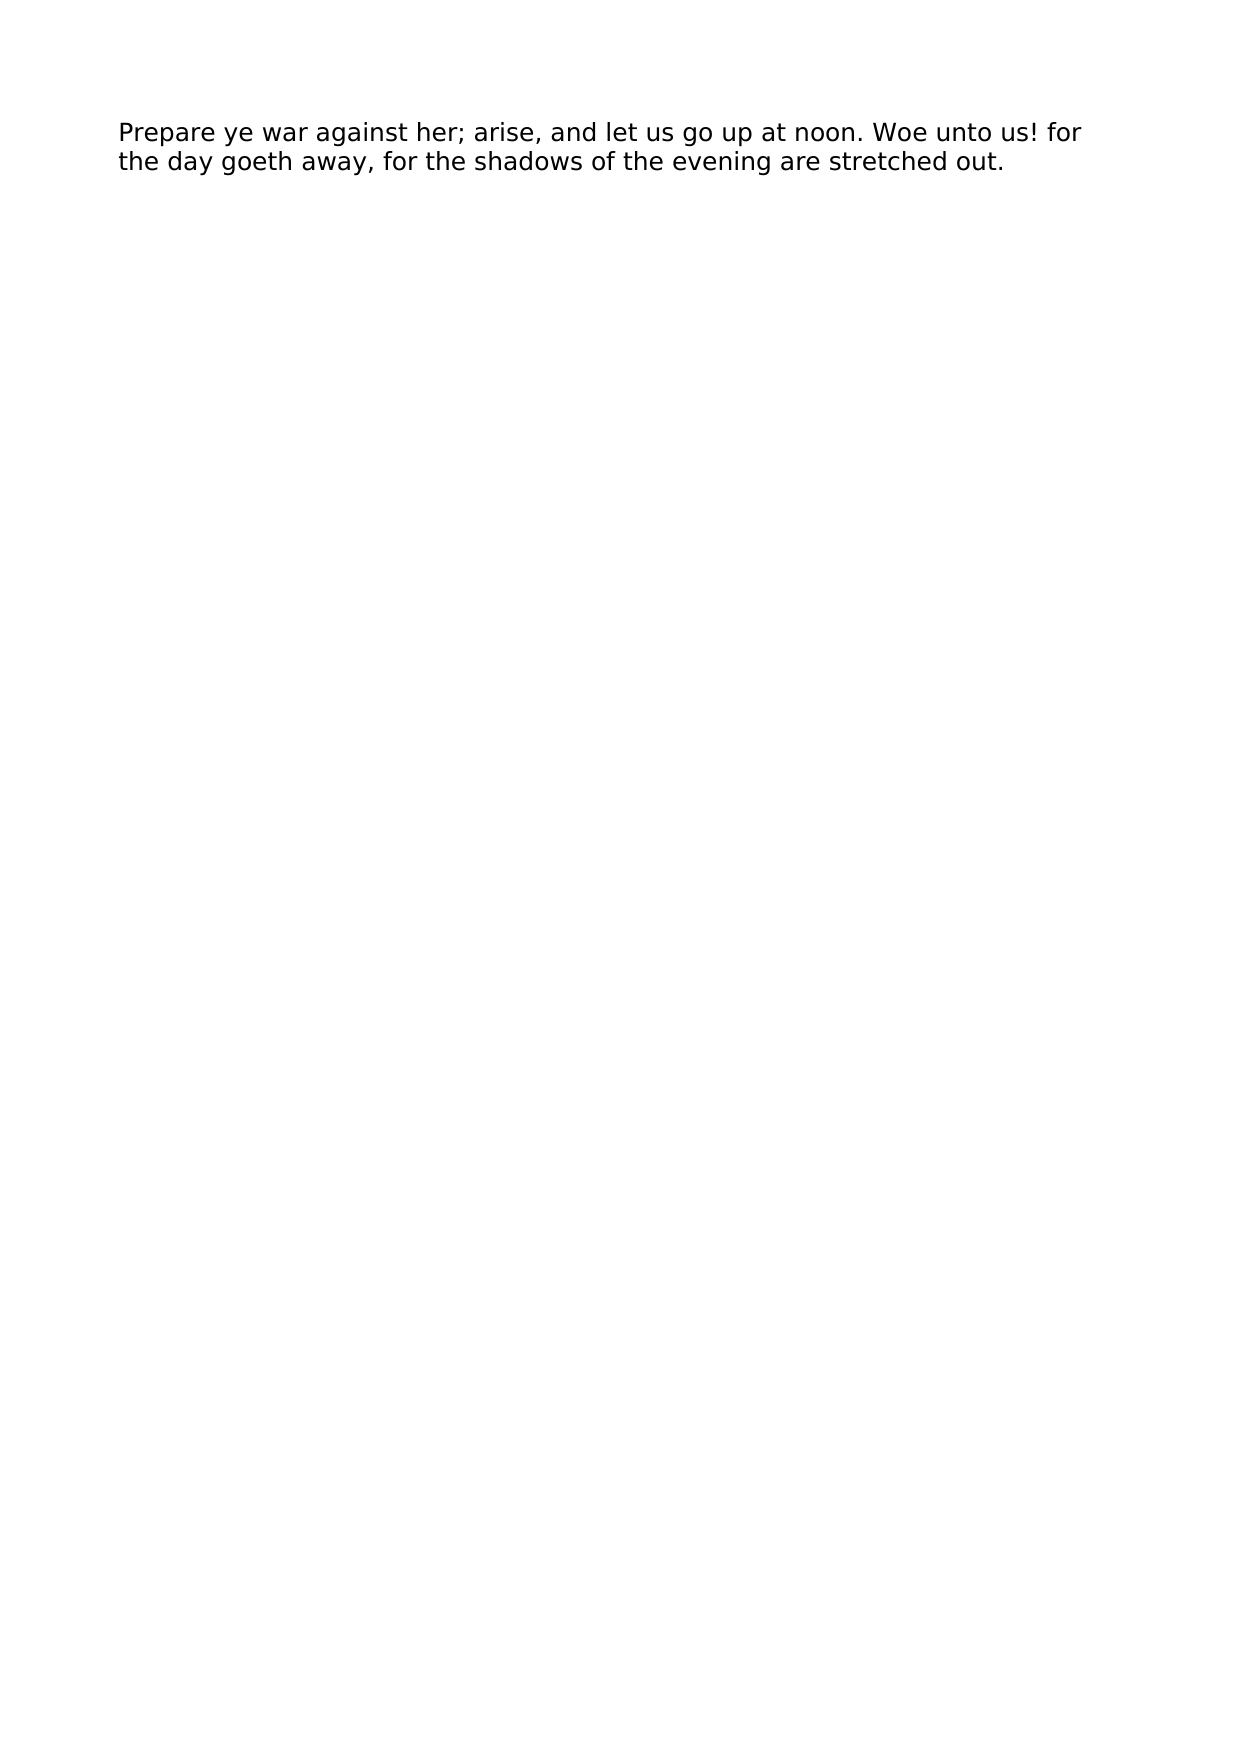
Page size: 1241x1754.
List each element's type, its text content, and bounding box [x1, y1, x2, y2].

text Prepare ye war against her; arise, and let us go up at noon. Woe unto us! for the day goeth away, for the shadows of the evening are stretched out. [118, 118, 1122, 176]
